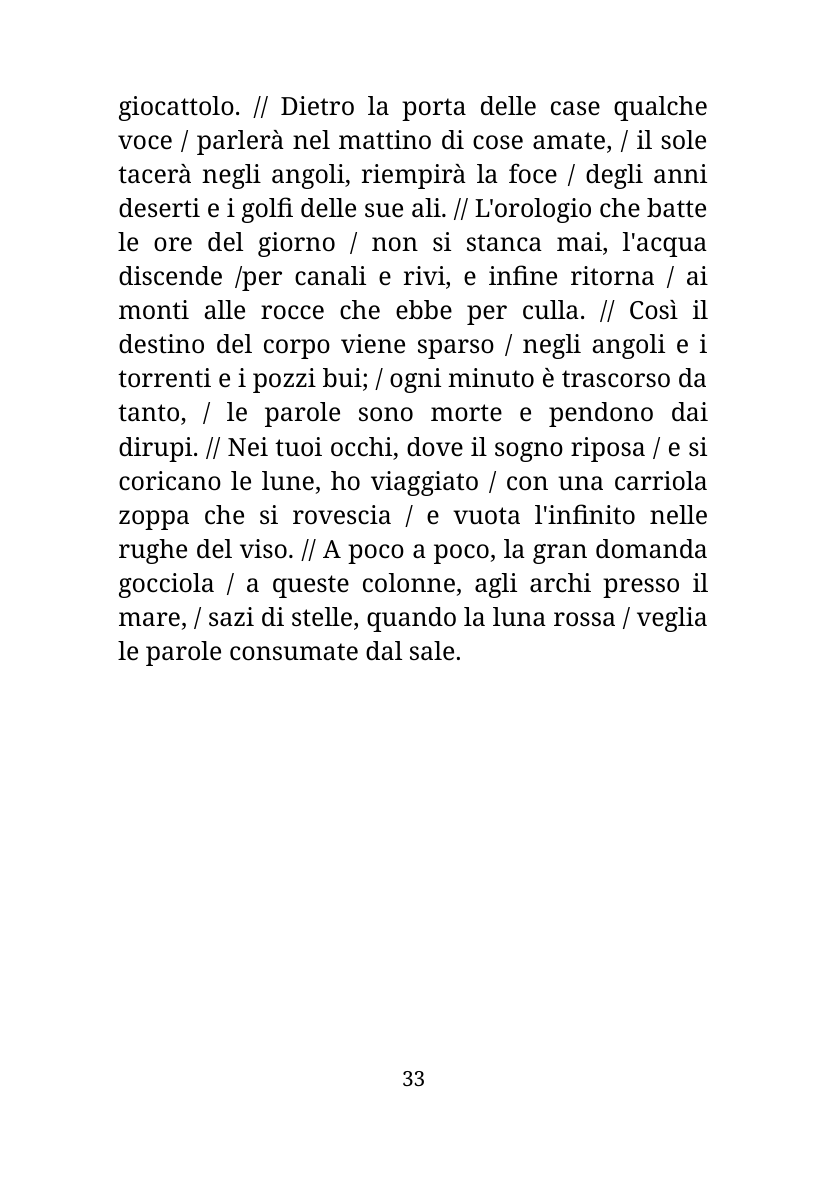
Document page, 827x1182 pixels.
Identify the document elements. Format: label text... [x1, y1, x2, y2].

text giocattolo. // Dietro la porta delle case qualche voce / parlerà nel mattino di cose amate, / il sole tacerà negli angoli, riempirà la foce / degli anni deserti e i golfi delle sue ali. // L'orologio che batte le ore del giorno / non si stanca mai, l'acqua discende /per canali e rivi, e infine ritorna / ai monti alle rocce che ebbe per culla. // Così il destino del corpo viene sparso / negli angoli e i torrenti e i pozzi bui; / ogni minuto è trascorso da tanto, / le parole sono morte e pendono dai dirupi. // Nei tuoi occhi, dove il sogno riposa / e si coricano le lune, ho viaggiato / con una carriola zoppa che si rovescia / e vuota l'infinito nelle rughe del viso. // A poco a poco, la gran domanda gocciola / a queste colonne, agli archi presso il mare, / sazi di stelle, quando la luna rossa / veglia le parole consumate dal sale. [118, 88, 709, 668]
